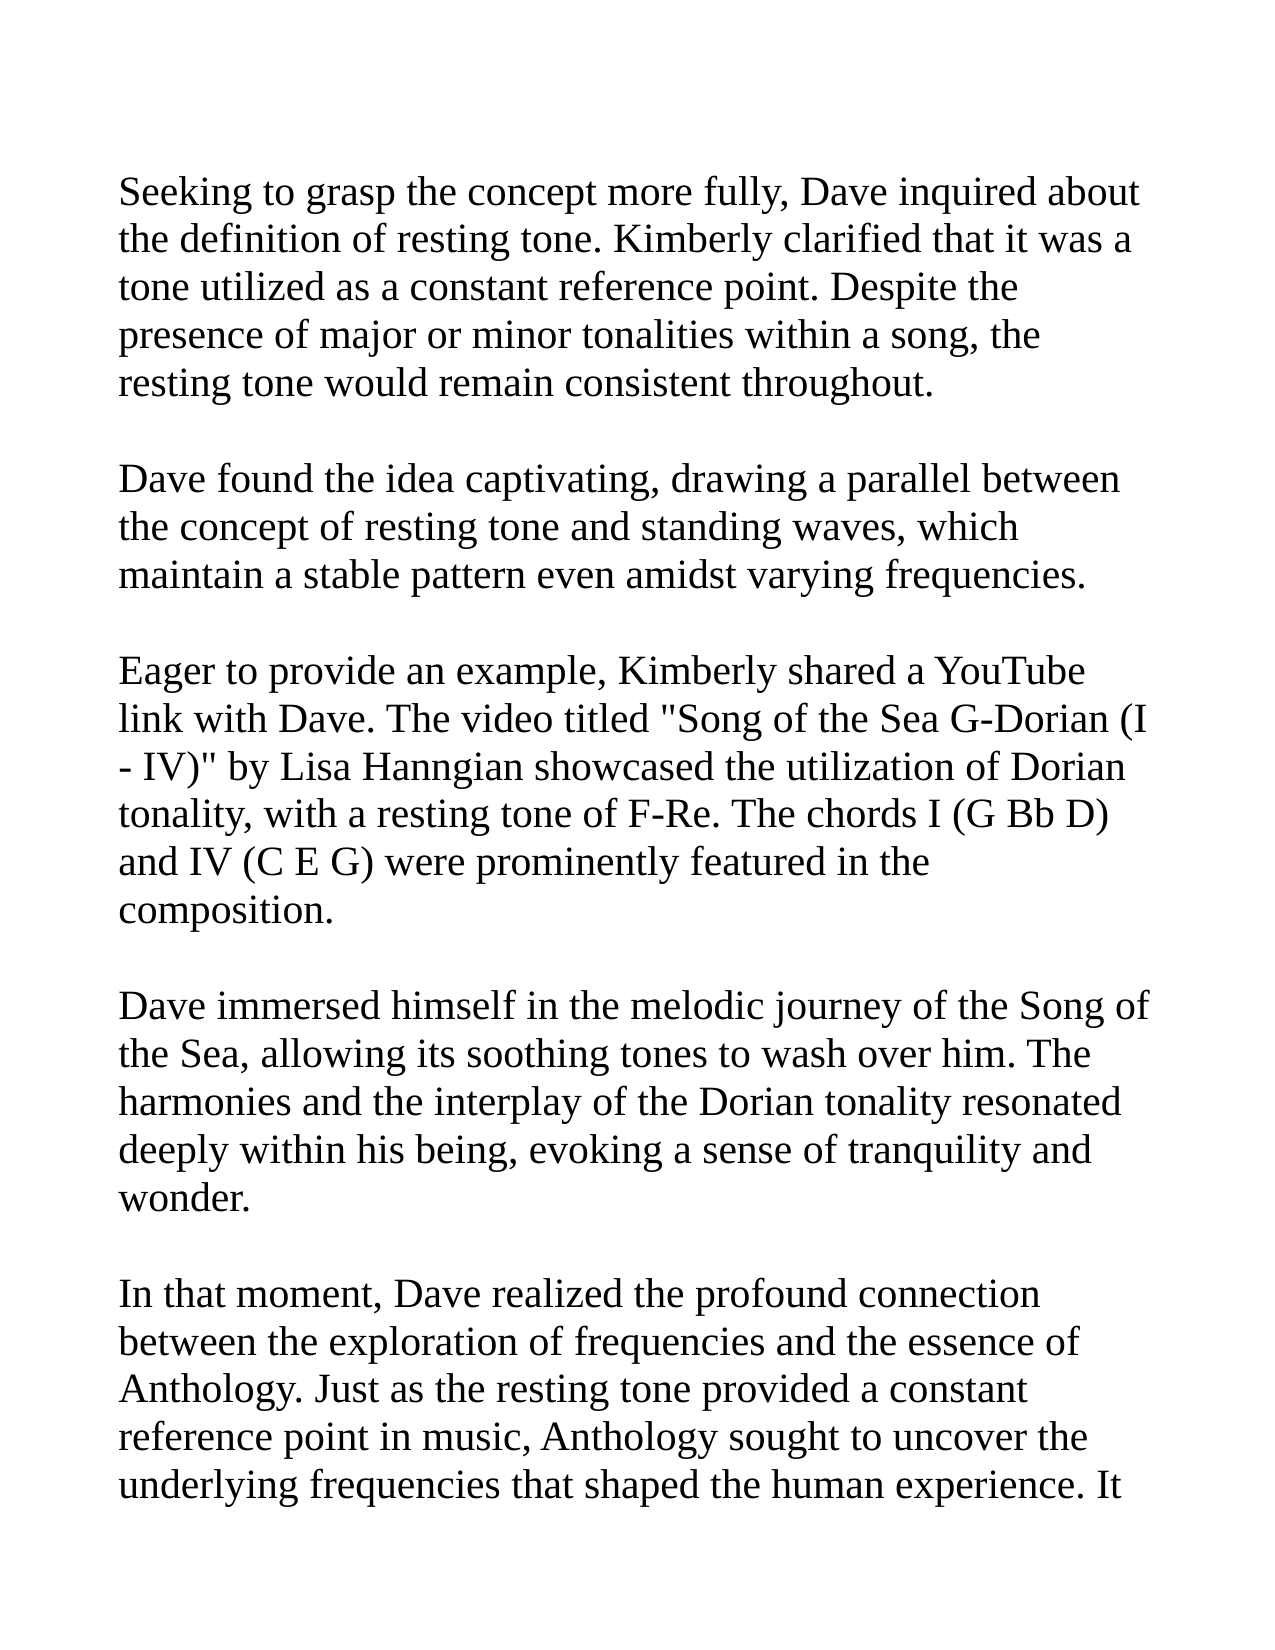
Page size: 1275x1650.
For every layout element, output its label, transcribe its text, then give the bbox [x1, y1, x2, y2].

text Dave immersed himself in the melodic journey of the Song of the Sea, allowing its soothing tones to wash over him. The harmonies and the interplay of the Dorian tonality resonated deeply within his being, evoking a sense of tranquility and wonder. [118, 981, 1157, 1220]
text In that moment, Dave realized the profound connection between the exploration of frequencies and the essence of Anthology. Just as the resting tone provided a constant reference point in music, Anthology sought to uncover the underlying frequencies that shaped the human experience. It [118, 1268, 1157, 1508]
text Eager to provide an example, Kimberly shared a YouTube link with Dave. The video titled "Song of the Sea G-Dorian (I - IV)" by Lisa Hanngian showcased the utilization of Dorian tonality, with a resting tone of F-Re. The chords I (G Bb D) and IV (C E G) were prominently featured in the composition. [118, 645, 1157, 933]
text Seeking to grasp the concept more fully, Dave inquired about the definition of resting tone. Kimberly clarified that it was a tone utilized as a constant reference point. Despite the presence of major or minor tonalities within a song, the resting tone would remain consistent throughout. [118, 166, 1157, 406]
text Dave found the idea captivating, drawing a parallel between the concept of resting tone and standing waves, which maintain a stable pattern even amidst varying frequencies. [118, 453, 1157, 597]
